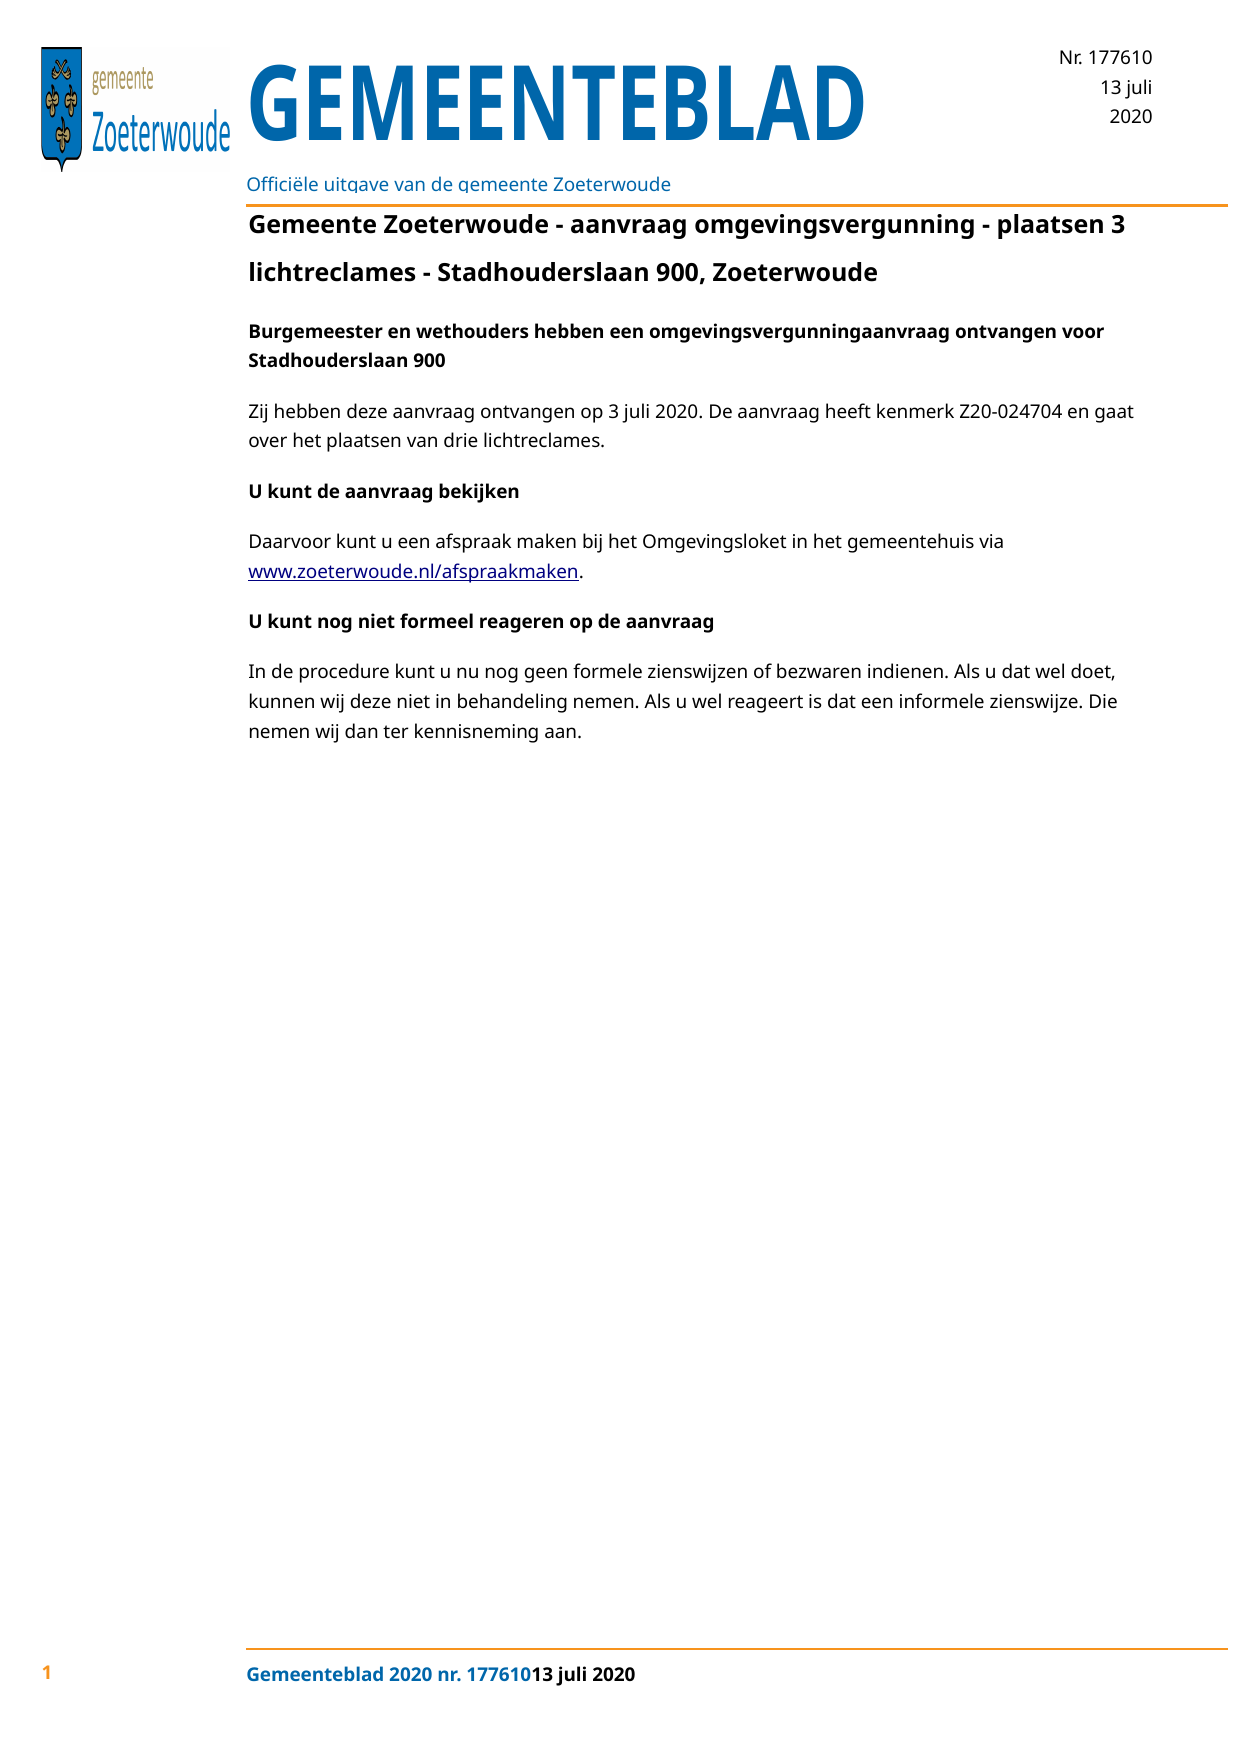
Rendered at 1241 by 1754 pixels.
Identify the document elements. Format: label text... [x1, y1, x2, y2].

text In de procedure kunt u nu nog geen formele zienswijzen of bezwaren indienen. Als u dat wel doet, kunnen wij deze niet in behandeling nemen. Als u wel reageert is dat een informele zienswijze. Die nemen wij dan ter kennisneming aan. [248, 659, 1152, 744]
text Burgemeester en wethouders hebben een omgevingsvergunningaanvraag ontvangen voor Stadhouderslaan 900 [248, 318, 1152, 373]
text Daarvoor kunt u een afspraak maken bij het Omgevingsloket in het gemeentehuis via www.zoeterwoude.nl/afspraakmaken. [248, 528, 1152, 584]
text U kunt nog niet formeel reageren op de aanvraag [248, 608, 1152, 634]
text U kunt de aanvraag bekijken [248, 478, 1152, 504]
picture [41, 47, 231, 172]
text Gemeente Zoeterwoude - aanvraag omgevingsvergunning - plaatsen 3 lichtreclames - Stadhouderslaan 900, Zoeterwoude [248, 207, 1152, 288]
text Zij hebben deze aanvraag ontvangen op 3 juli 2020. De aanvraag heeft kenmerk Z20-024704 en gaat over het plaatsen van drie lichtreclames. [248, 398, 1152, 453]
